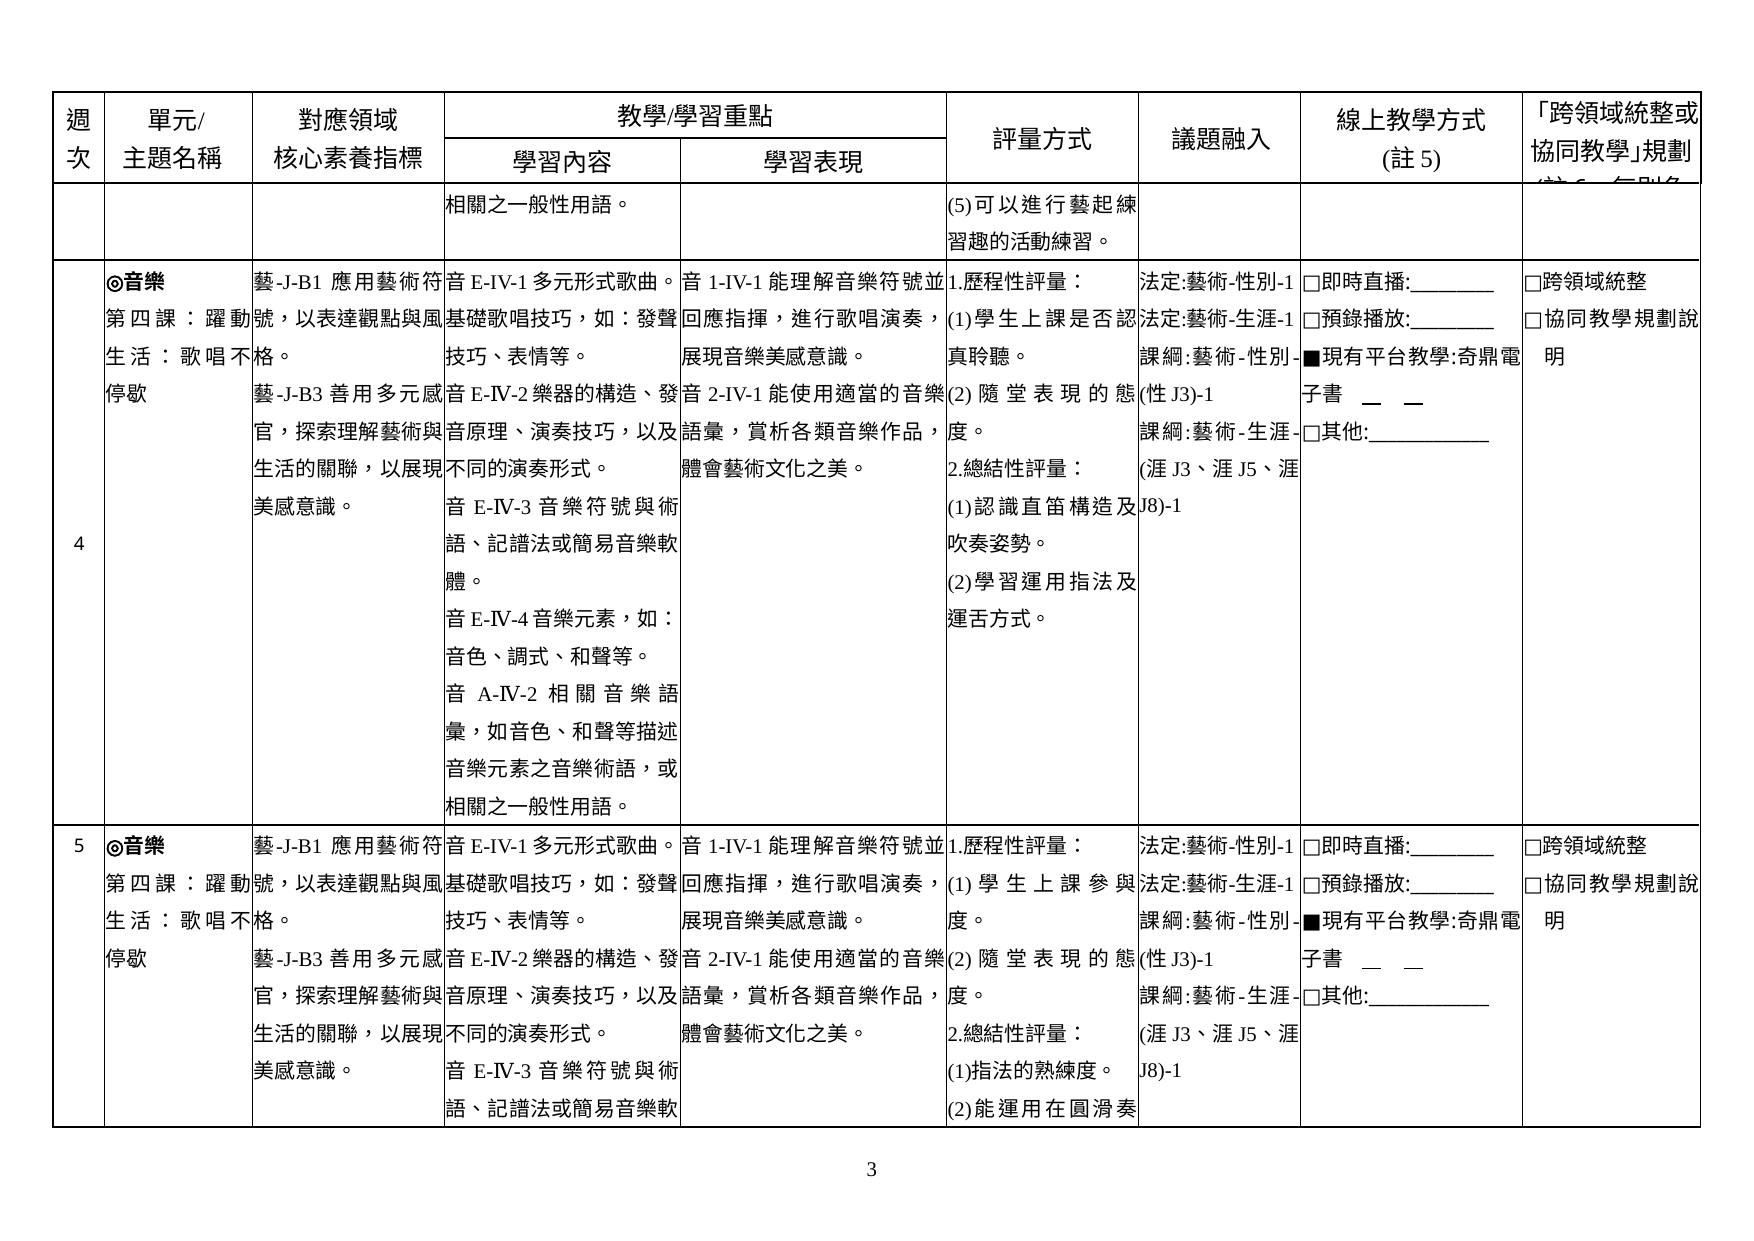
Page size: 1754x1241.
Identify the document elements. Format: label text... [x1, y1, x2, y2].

table_cell 1.歷程性評量： (1)學生上課參與度。 (2)隨堂表現的態度。 2.總結性評量： (1)指法的熟練度。 (2)能運用在圓滑奏 [947, 826, 1138, 1126]
table_cell 藝-J-B1 應用藝術符號，以表達觀點與風格。 藝-J-B3善用多元感官，探索理解藝術與生活的關聯，以展現美感意識。 [253, 261, 444, 824]
table_header 議題融入 [1139, 93, 1300, 182]
table_cell □即時直播:_________ □預錄播放:_________ ■現有平台教學:奇鼎電子書 □其他:_____________ [1301, 826, 1522, 1126]
table_header 單元/ 主題名稱 [105, 93, 252, 182]
table_cell □即時直播:_________ □預錄播放:_________ ■現有平台教學:奇鼎電子書 □其他:_____________ [1301, 261, 1522, 824]
table_header 評量方式 [947, 93, 1138, 182]
table_cell [54, 184, 104, 259]
table_cell [253, 184, 444, 259]
table_cell 音E-IV-1多元形式歌曲。基礎歌唱技巧，如：發聲技巧、表情等。 音E-Ⅳ-2樂器的構造、發音原理、演奏技巧，以及不同的演奏形式。 音E-Ⅳ-3音樂符號與術語、記譜法或簡易音樂軟 [445, 826, 680, 1126]
table_cell 法定:藝術-性別-1 法定:藝術-生涯-1 課綱:藝術-性別-(性J3)-1 課綱:藝術-生涯-(涯J3、涯J5、涯J8)-1 [1139, 826, 1300, 1126]
table_cell ◎音樂 第四課：躍動生活：歌唱不停歇 [105, 261, 252, 824]
table_cell 法定:藝術-性別-1 法定:藝術-生涯-1 課綱:藝術-性別-(性J3)-1 課綱:藝術-生涯-(涯J3、涯J5、涯J8)-1 [1139, 261, 1300, 824]
table_header 對應領域 核心素養指標 [253, 93, 444, 182]
table_cell [1301, 184, 1522, 259]
table_cell □跨領域統整 □協同教學規劃說明 [1523, 182, 1700, 259]
table_header 線上教學方式 (註5) [1301, 93, 1522, 182]
table_cell 1.歷程性評量： (1)學生上課是否認真聆聽。 (2)隨堂表現的態度。 2.總結性評量： (1)認識直笛構造及吹奏姿勢。 (2)學習運用指法及運舌方式。 [947, 261, 1138, 824]
table_cell [681, 184, 946, 259]
table_cell □跨領域統整 □協同教學規劃說明 [1523, 259, 1700, 824]
table_cell 4 [54, 261, 104, 824]
table_cell □跨領域統整 □協同教學規劃說明 [1523, 824, 1700, 1126]
table_header 「跨領域統整或 協同教學｣規劃 (註6，無則免填) [1523, 93, 1700, 182]
table_cell 相關之一般性用語。 [445, 184, 680, 259]
table_cell 音E-IV-1多元形式歌曲。基礎歌唱技巧，如：發聲技巧、表情等。 音E-Ⅳ-2樂器的構造、發音原理、演奏技巧，以及不同的演奏形式。 音E-Ⅳ-3音樂符號與術語、記譜法或簡易音樂軟體。 音E-Ⅳ-4音樂元素，如：音色、調式、和聲等。 音A-Ⅳ-2相關音樂語彙，如音色、和聲等描述音樂元素之音樂術語，或相關之一般性用語。 [445, 261, 680, 824]
table_cell ◎音樂 第四課：躍動生活：歌唱不停歇 [105, 826, 252, 1126]
table_cell 音1-IV-1能理解音樂符號並回應指揮，進行歌唱演奏，展現音樂美感意識。 音2-IV-1能使用適當的音樂語彙，賞析各類音樂作品，體會藝術文化之美。 [681, 826, 946, 1126]
table_cell 5 [54, 826, 104, 1126]
table_cell [1139, 184, 1300, 259]
table_cell (5)可以進行藝起練習趣的活動練習。 [947, 184, 1138, 259]
table_cell 學習表現 [681, 139, 946, 182]
table_cell 學習內容 [445, 139, 680, 182]
table_header 教學/學習重點 [445, 93, 946, 137]
table_cell 藝-J-B1 應用藝術符號，以表達觀點與風格。 藝-J-B3善用多元感官，探索理解藝術與生活的關聯，以展現美感意識。 [253, 826, 444, 1126]
table_cell 音1-IV-1能理解音樂符號並回應指揮，進行歌唱演奏，展現音樂美感意識。 音2-IV-1能使用適當的音樂語彙，賞析各類音樂作品，體會藝術文化之美。 [681, 261, 946, 824]
table_cell [105, 184, 252, 259]
table_header 週次 [54, 93, 104, 182]
